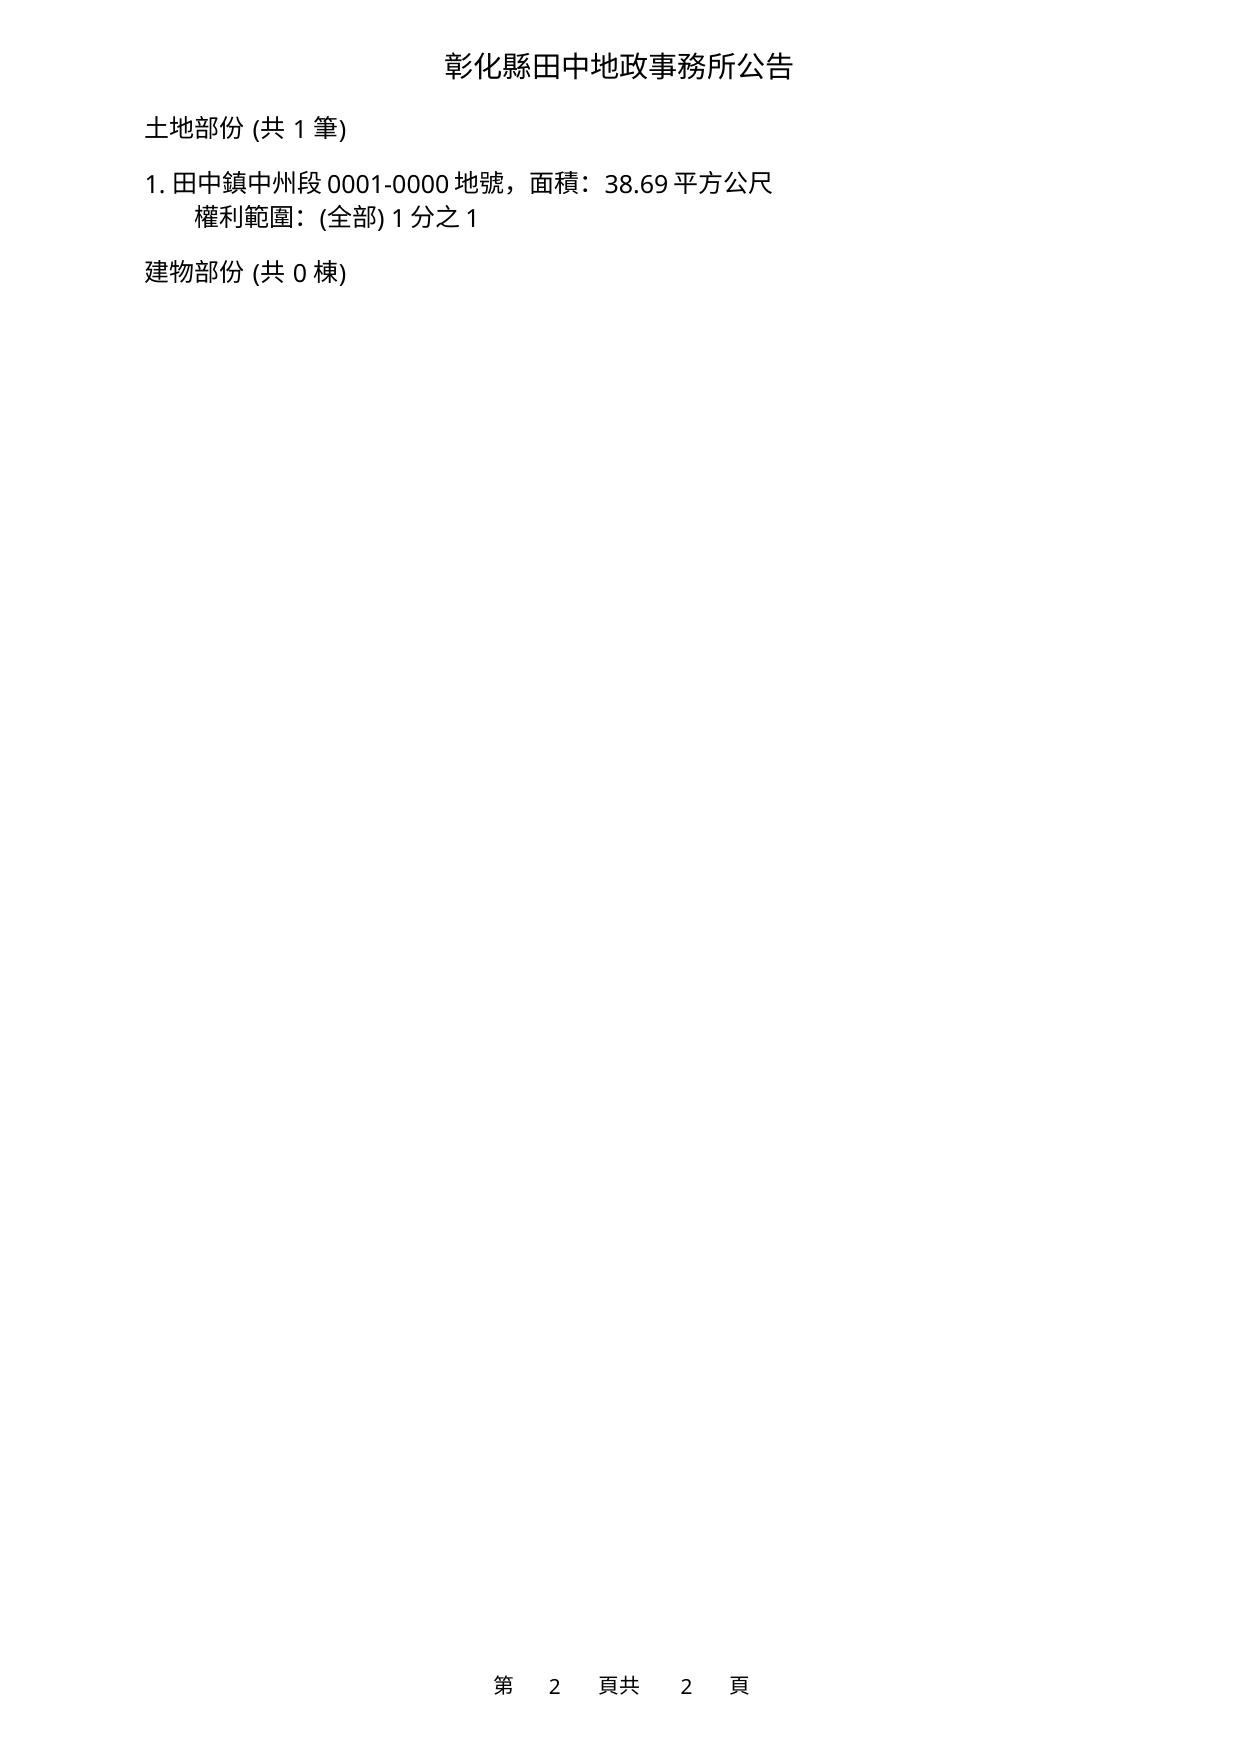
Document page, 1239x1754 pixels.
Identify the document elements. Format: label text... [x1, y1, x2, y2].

table_cell [483, 310, 523, 1666]
table_cell [62, 310, 483, 1666]
table_cell [1177, 1666, 1239, 1707]
table_cell [653, 310, 719, 1666]
table_cell [760, 310, 1177, 1666]
table_header [0, 0, 62, 41]
table_cell 2 [524, 1666, 585, 1707]
table_header [585, 0, 653, 41]
table_cell 頁共 [585, 1666, 653, 1707]
table_cell [1177, 95, 1239, 166]
table_cell 第 [483, 1666, 523, 1707]
table_cell [0, 239, 62, 310]
table_cell [1177, 166, 1239, 238]
table_cell 頁 [720, 1666, 760, 1707]
table_cell [0, 95, 62, 166]
table_header [62, 0, 483, 41]
table_cell 土地部份 (共 1 筆) [62, 95, 1177, 166]
table_cell [1177, 41, 1239, 94]
table_cell 2 [653, 1666, 719, 1707]
table_header [1177, 0, 1239, 41]
table_header [760, 0, 1177, 41]
table_cell [62, 1666, 483, 1707]
table_cell 建物部份 (共 0 棟) [62, 239, 1177, 310]
table_cell [0, 310, 62, 1666]
table_header [653, 0, 719, 41]
table_cell [585, 310, 653, 1666]
table_cell [0, 1666, 62, 1707]
table_cell [0, 166, 62, 238]
table_cell [1177, 310, 1239, 1666]
table_header [483, 0, 523, 41]
table_cell 彰化縣田中地政事務所公告 [62, 41, 1177, 94]
table_header [524, 0, 585, 41]
table_cell [524, 310, 585, 1666]
table_cell 1. 田中鎮中州段0001-0000地號，面積：38.69平方公尺 權利範圍：(全部) 1分之1 [62, 166, 1177, 238]
table_cell [720, 310, 760, 1666]
table_cell [1177, 239, 1239, 310]
table_cell [760, 1666, 1177, 1707]
table_header [720, 0, 760, 41]
table_cell [0, 41, 62, 94]
